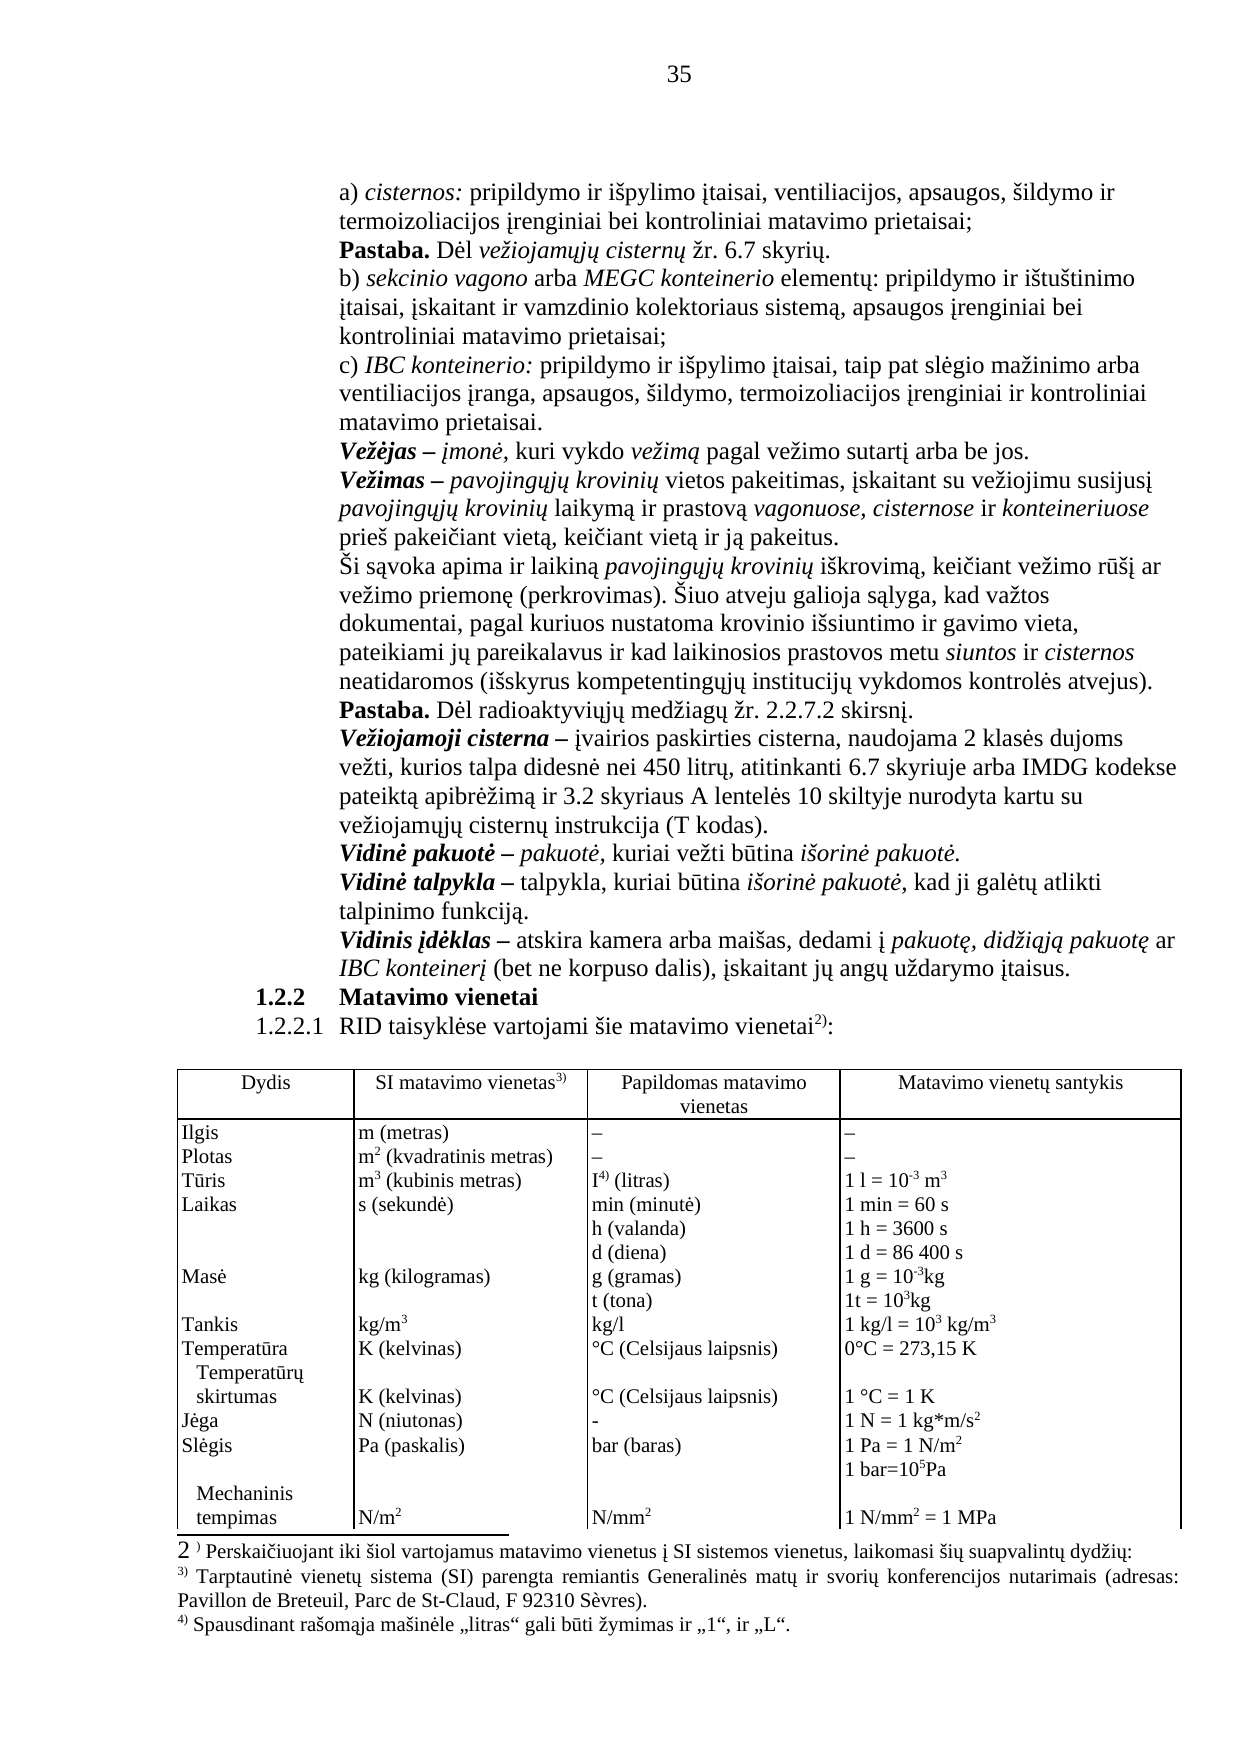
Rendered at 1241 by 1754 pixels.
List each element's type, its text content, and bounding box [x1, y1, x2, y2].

table_cell [331, 695, 335, 723]
table_cell [177, 925, 335, 982]
table_cell [177, 264, 335, 350]
table_cell [177, 839, 181, 867]
table_header Matavimo vienetų santykis [841, 1070, 1180, 1118]
table_cell [177, 177, 335, 235]
table_cell [583, 1360, 587, 1384]
table_cell N/m2 [583, 1505, 587, 1529]
table_cell [583, 1481, 587, 1505]
table_cell – [588, 1144, 592, 1168]
table_cell [331, 436, 335, 465]
table_cell [588, 1481, 592, 1505]
table_cell Pa (paskalis) [355, 1433, 587, 1481]
table_cell kg (kilogramas) [355, 1264, 587, 1312]
table_cell – [588, 1120, 592, 1144]
table_cell [177, 551, 335, 695]
table_header SI matavimo vienetas3) [355, 1070, 587, 1118]
table_cell [177, 695, 181, 723]
table_cell [177, 350, 335, 436]
table_cell Masė [178, 1264, 353, 1312]
table_cell [177, 436, 181, 465]
table_cell 1.2.2 [331, 982, 335, 1011]
table_cell [588, 1360, 592, 1384]
table_cell [177, 724, 335, 838]
table_cell Temperatūrų skirtumas [178, 1360, 196, 1408]
table_cell [331, 839, 335, 867]
table_cell Slėgis [178, 1433, 353, 1481]
table_cell 1.2.2 [177, 982, 181, 1011]
table_cell Laikas [178, 1192, 353, 1264]
table_cell s (sekundė) [355, 1192, 587, 1264]
table_cell Mechaninis tempimas [178, 1481, 196, 1529]
table_cell [177, 867, 335, 925]
table_cell [177, 235, 181, 263]
table_cell [177, 465, 335, 551]
table_cell [331, 235, 335, 263]
table_cell - [588, 1409, 592, 1432]
table_header Dydis [178, 1070, 353, 1118]
table_cell bar (baras) [588, 1433, 839, 1481]
table_cell kg/l [588, 1312, 592, 1336]
